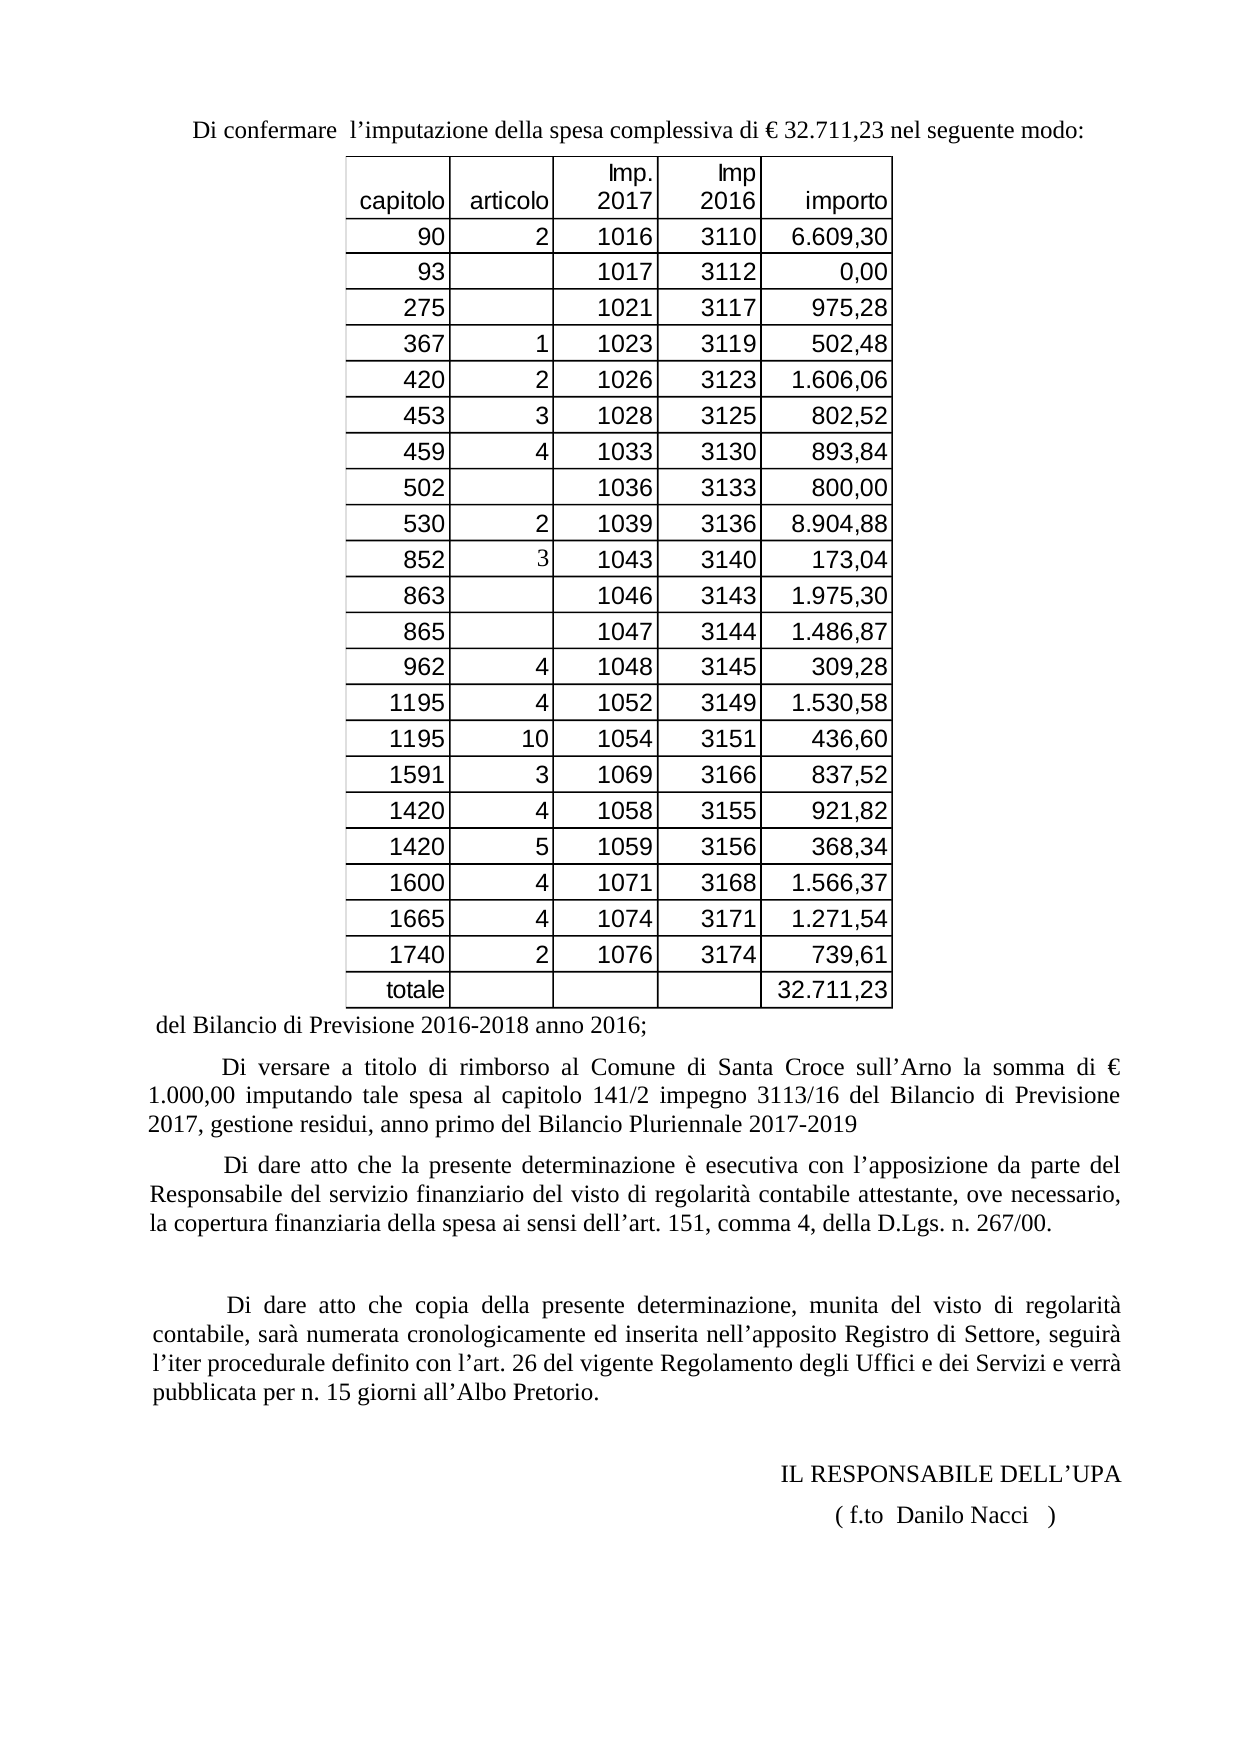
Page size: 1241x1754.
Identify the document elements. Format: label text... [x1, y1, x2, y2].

text ( f.to Danilo Nacci ) [118, 1500, 1122, 1529]
text IL RESPONSABILE DELL’UPA [118, 1459, 1122, 1488]
text del Bilancio di Previsione 2016-2018 anno 2016; [118, 156, 1122, 1039]
text Di confermare l’imputazione della spesa complessiva di € 32.711,23 nel seguente modo: [118, 115, 1122, 144]
text Di versare a titolo di rimborso al Comune di Santa Croce sull’Arno la somma di € 1.000,00 imputando tale spesa al capitolo 141/2 impegno 3113/16 del Bilancio di Previsione 2017, gestione residui, anno primo del Bilancio Pluriennale 2017-2019 [118, 1052, 1122, 1138]
text Di dare atto che la presente determinazione è esecutiva con l’apposizione da parte del Responsabile del servizio finanziario del visto di regolarità contabile attestante, ove necessario, la copertura finanziaria della spesa ai sensi dell’art. 151, comma 4, della D.Lgs. n. 267/00. [149, 1150, 1122, 1237]
text Di dare atto che copia della presente determinazione, munita del visto di regolarità contabile, sarà numerata cronologicamente ed inserita nell’apposito Registro di Settore, seguirà l’iter procedurale definito con l’art. 26 del vigente Regolamento degli Uffici e dei Servizi e verrà pubblicata per n. 15 giorni all’Albo Pretorio. [152, 1290, 1122, 1405]
